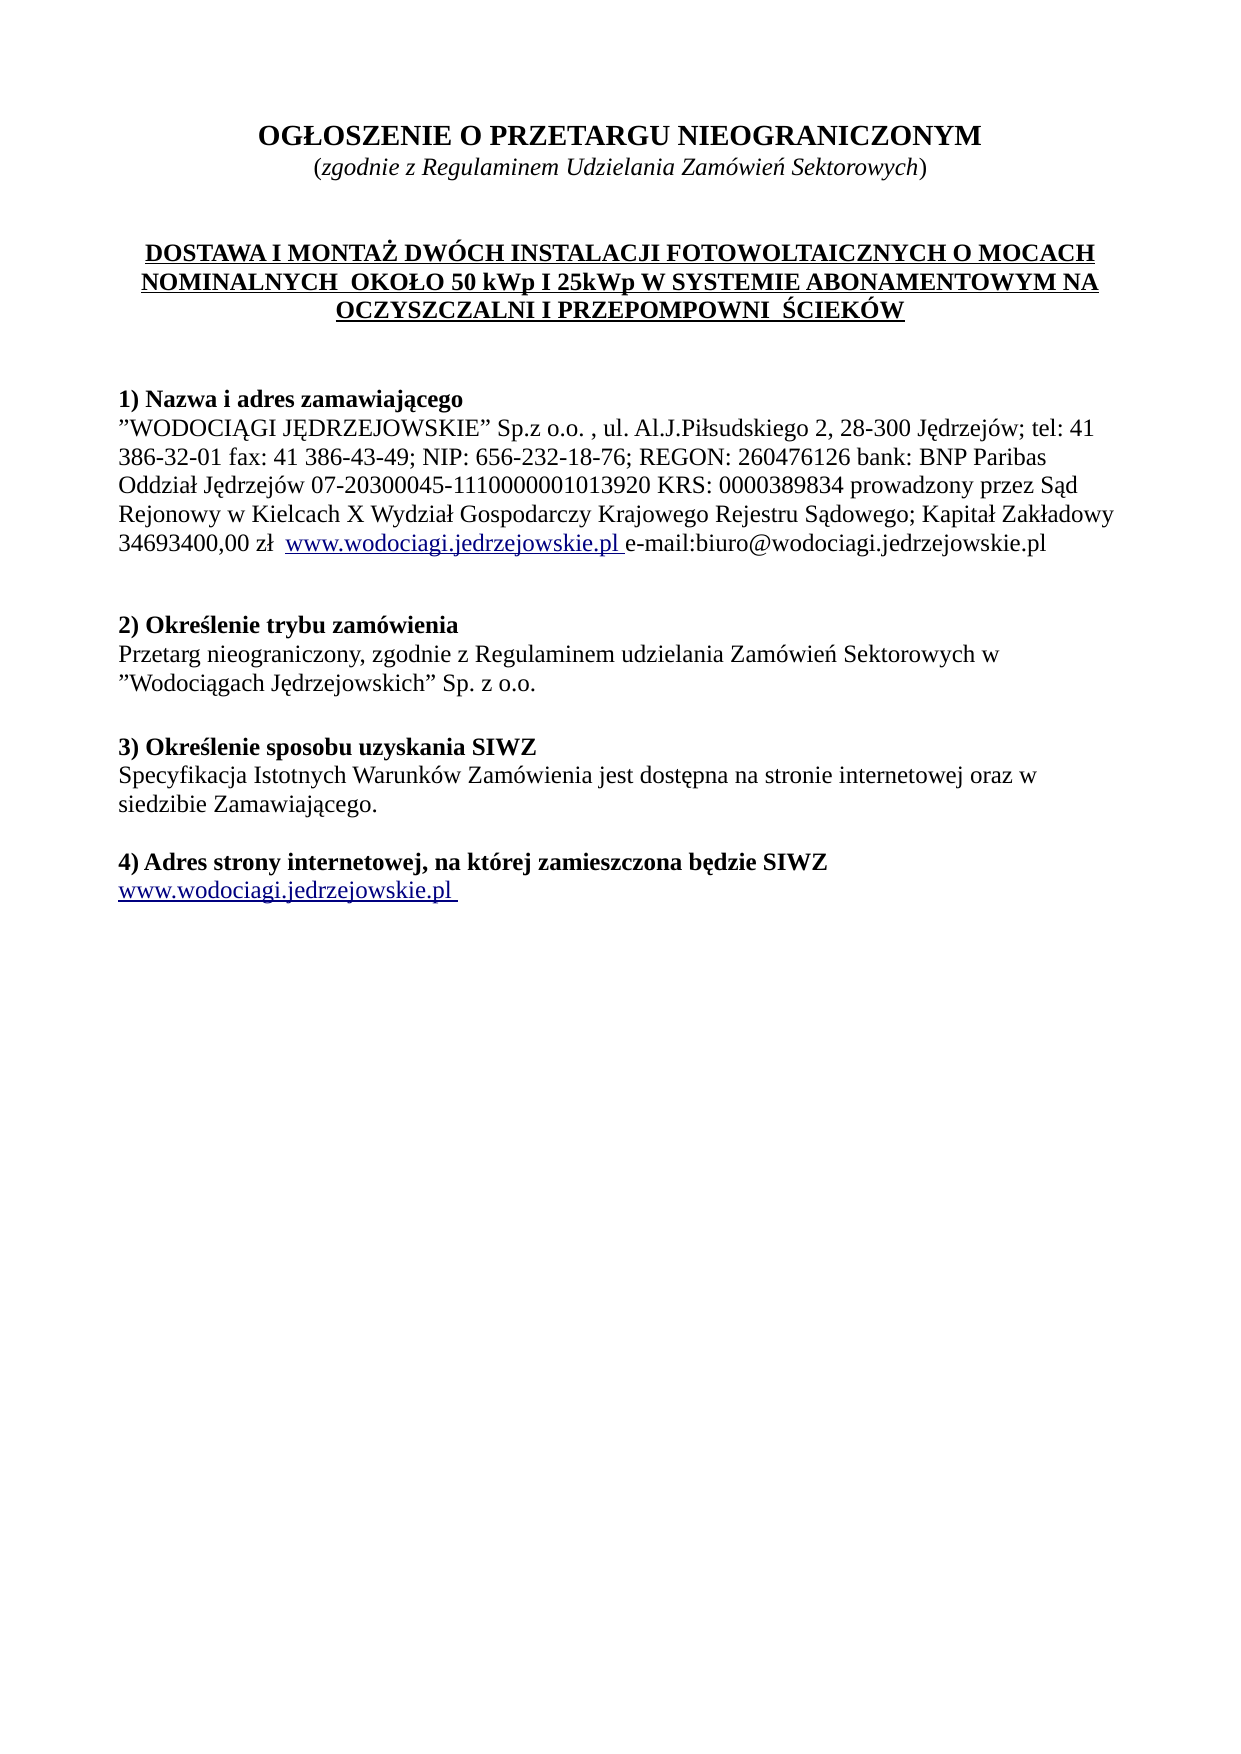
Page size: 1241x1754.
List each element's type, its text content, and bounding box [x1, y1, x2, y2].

text 1) Nazwa i adres zamawiającego [118, 384, 1122, 413]
text OGŁOSZENIE O PRZETARGU NIEOGRANICZONYM [118, 118, 1122, 152]
text www.wodociagi.jedrzejowskie.pl [118, 875, 1122, 904]
text 3) Określenie sposobu uzyskania SIWZ [118, 732, 1122, 760]
subtitle 2) Określenie trybu zamówienia Przetarg nieograniczony, zgodnie z Regulaminem udzielania Zamówień Sektorowych w ”Wodociągach Jędrzejowskich” Sp. z o.o. [118, 610, 1122, 697]
text 4) Adres strony internetowej, na której zamieszczona będzie SIWZ [118, 847, 1122, 875]
text ”WODOCIĄGI JĘDRZEJOWSKIE” Sp.z o.o. , ul. Al.J.Piłsudskiego 2, 28-300 Jędrzejów; tel: 41 386-32-01 fax: 41 386-43-49; NIP: 656-232-18-76; REGON: 260476126 bank: BNP Paribas Oddział Jędrzejów 07-20300045-1110000001013920 KRS: 0000389834 prowadzony przez Sąd Rejonowy w Kielcach X Wydział Gospodarczy Krajowego Rejestru Sądowego; Kapitał Zakładowy 34693400,00 zł www.wodociagi.jedrzejowskie.pl e-mail:biuro@wodociagi.jedrzejowskie.pl [118, 413, 1122, 557]
text DOSTAWA I MONTAŻ DWÓCH INSTALACJI FOTOWOLTAICZNYCH O MOCACH NOMINALNYCH OKOŁO 50 kWp I 25kWp W SYSTEMIE ABONAMENTOWYM NA OCZYSZCZALNI I PRZEPOMPOWNI ŚCIEKÓW [118, 238, 1122, 324]
text Specyfikacja Istotnych Warunków Zamówienia jest dostępna na stronie internetowej oraz w siedzibie Zamawiającego. [118, 760, 1122, 818]
text (zgodnie z Regulaminem Udzielania Zamówień Sektorowych) [118, 152, 1122, 180]
